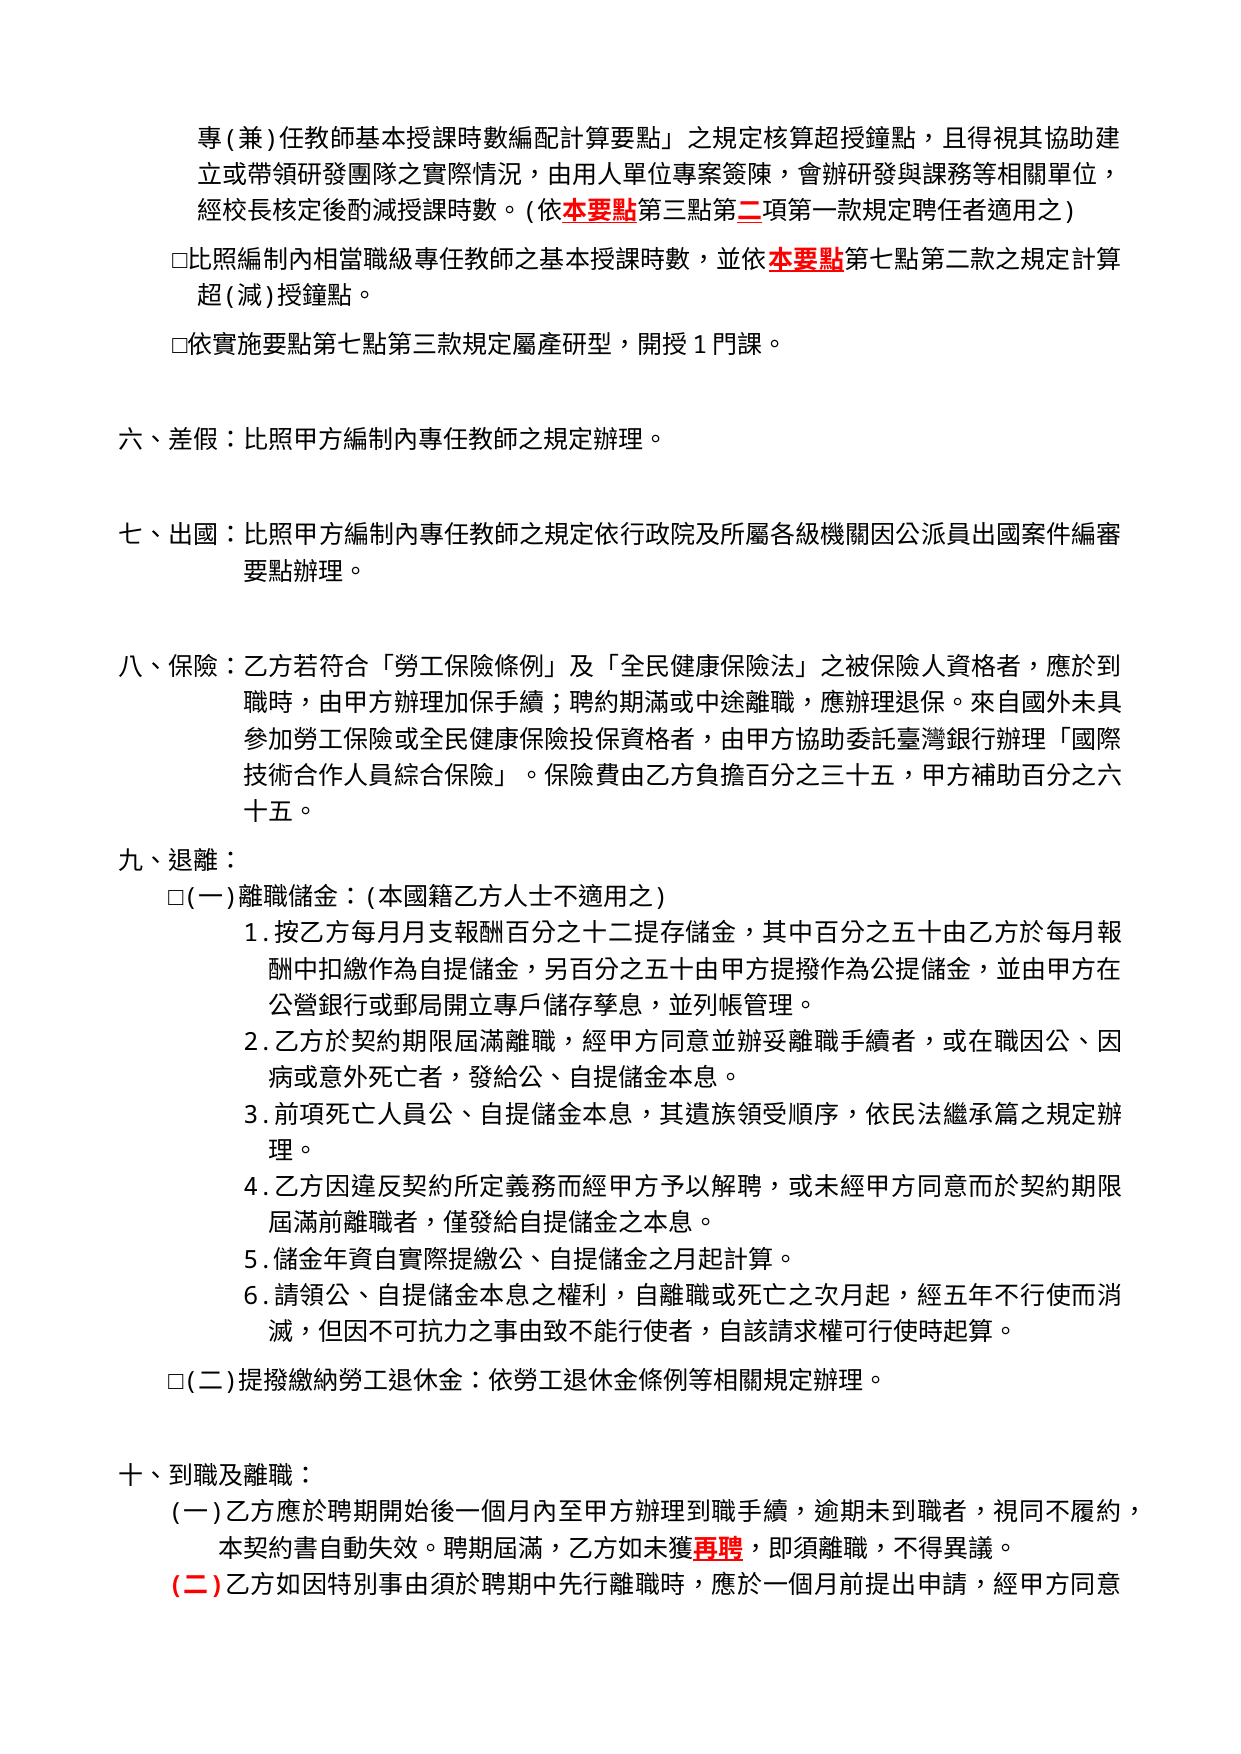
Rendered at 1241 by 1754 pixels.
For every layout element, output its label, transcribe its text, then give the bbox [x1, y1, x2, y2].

text 6.請領公、自提儲金本息之權利，自離職或死亡之次月起，經五年不行使而消滅，但因不可抗力之事由致不能行使者，自該請求權可行使時起算。 [243, 1275, 1122, 1348]
text 六、差假：比照甲方編制內專任教師之規定辦理。 [118, 420, 1122, 456]
text 5.儲金年資自實際提繳公、自提儲金之月起計算。 [243, 1239, 1122, 1275]
text (二)乙方如因特別事由須於聘期中先行離職時，應於一個月前提出申請，經甲方同意 [168, 1564, 1122, 1601]
text 3.前項死亡人員公、自提儲金本息，其遺族領受順序，依民法繼承篇之規定辦理。 [243, 1094, 1122, 1167]
text □依實施要點第七點第三款規定屬產研型，開授1門課。 [172, 324, 1122, 361]
text 2.乙方於契約期限屆滿離職，經甲方同意並辦妥離職手續者，或在職因公、因病或意外死亡者，發給公、自提儲金本息。 [243, 1022, 1122, 1094]
text 1.按乙方每月月支報酬百分之十二提存儲金，其中百分之五十由乙方於每月報酬中扣繳作為自提儲金，另百分之五十由甲方提撥作為公提儲金，並由甲方在公營銀行或郵局開立專戶儲存孳息，並列帳管理。 [243, 913, 1122, 1022]
text 十、到職及離職： [118, 1456, 1122, 1492]
text 九、退離： [118, 840, 1122, 877]
text 八、保險：乙方若符合「勞工保險條例」及「全民健康保險法」之被保險人資格者，應於到職時，由甲方辦理加保手續；聘約期滿或中途離職，應辦理退保。來自國外未具參加勞工保險或全民健康保險投保資格者，由甲方協助委託臺灣銀行辦理「國際技術合作人員綜合保險」。保險費由乙方負擔百分之三十五，甲方補助百分之六十五。 [118, 647, 1122, 828]
text 七、出國：比照甲方編制內專任教師之規定依行政院及所屬各級機關因公派員出國案件編審要點辦理。 [118, 515, 1122, 587]
text □(一)離職儲金：(本國籍乙方人士不適用之) [168, 877, 1122, 913]
text □比照編制內相當職級專任教師之基本授課時數，並依本要點第七點第二款之規定計算超(減)授鐘點。 [172, 239, 1122, 312]
text □(二)提撥繳納勞工退休金：依勞工退休金條例等相關規定辦理。 [131, 1360, 1122, 1397]
text (一)乙方應於聘期開始後一個月內至甲方辦理到職手續，逾期未到職者，視同不履約，本契約書自動失效。聘期屆滿，乙方如未獲再聘，即須離職，不得異議。 [168, 1492, 1122, 1564]
text 4.乙方因違反契約所定義務而經甲方予以解聘，或未經甲方同意而於契約期限屆滿前離職者，僅發給自提儲金之本息。 [243, 1167, 1122, 1239]
text 專(兼)任教師基本授課時數編配計算要點」之規定核算超授鐘點，且得視其協助建立或帶領研發團隊之實際情況，由用人單位專案簽陳，會辦研發與課務等相關單位，經校長核定後酌減授課時數。(依本要點第三點第二項第一款規定聘任者適用之) [172, 118, 1122, 227]
